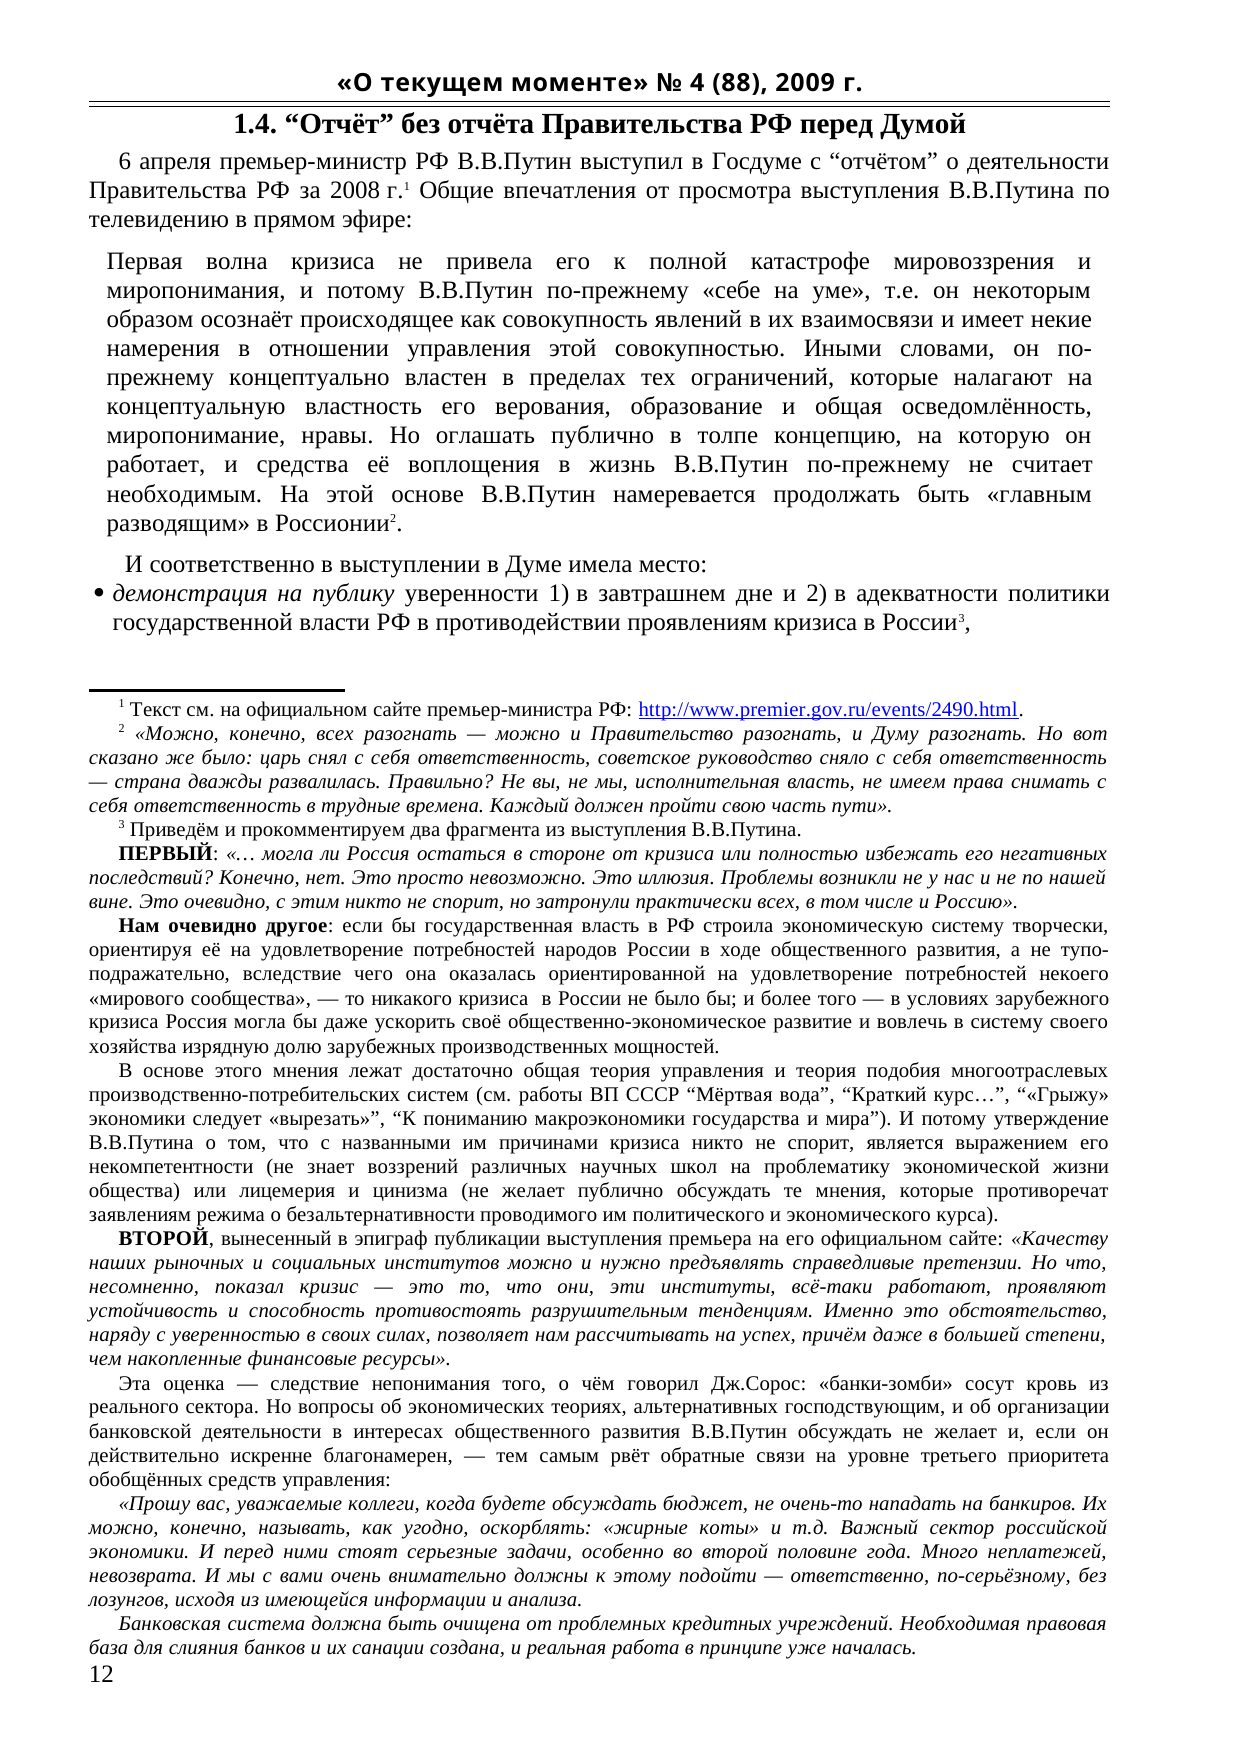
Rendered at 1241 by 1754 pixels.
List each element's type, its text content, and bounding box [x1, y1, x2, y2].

list Приведём и прокомментируем два фрагмента из выступления В.В.Путина. [89, 817, 1110, 841]
list В основе этого мнения лежат достаточно общая теория управления и теория подобия многоотраслевых производственно-потребительских систем (см. работы ВП СССР “Мёртвая вода”, “Краткий курс…”, “«Грыжу» экономики следует «вырезать»”, “К пониманию макроэкономики государства и мира”). И потому утверждение В.В.Путина о том, что с названными им причинами кризиса никто не спорит, является выражением его некомпетентности (не знает воззрений различных научных школ на проблематику экономической жизни общества) или лицемерия и цинизма (не желает публично обсуждать те мнения, которые противоречат заявлениям режима о безальтернативности проводимого им политического и экономического курса). [89, 1057, 1110, 1226]
text «Можно, конечно, всех разогнать — можно и Правительство разогнать, и Думу разогнать. Но вот сказано же было: царь снял с себя ответственность, советское руководство сняло с себя ответственность — страна дважды развалилась. Правильно? Не вы, не мы, исполнительная власть, не имеем права снимать с себя ответственность в трудные времена. Каждый должен пройти свою часть пути». [89, 721, 1110, 817]
list Эта оценка — следствие непонимания того, о чём говорил Дж.Сорос: «банки-зомби» сосут кровь из реального сектора. Но вопросы об экономических теориях, альтернативных господствующим, и об организации банковской деятельности в интересах общественного развития В.В.Путин обсуждать не желает и, если он действительно искренне благонамерен, — тем самым рвёт обратные связи на уровне третьего приоритета обобщённых средств управления: [89, 1370, 1110, 1491]
list ВТОРОЙ, вынесенный в эпиграф публикации выступления премьера на его официальном сайте: «Качеству наших рыночных и социальных институтов можно и нужно предъявлять справедливые претензии. Но что, несомненно, показал кризис — это то, что они, эти институты, всё-таки работают, проявляют устойчивость и способность противостоять разрушительным тенденциям. Именно это обстоятельство, наряду с уверенностью в своих силах, позволяет нам рассчитывать на успех, причём даже в большей степени, чем накопленные финансовые ресурсы». [89, 1226, 1110, 1370]
text И соответственно в выступлении в Думе имела место: [89, 549, 1110, 578]
list ПЕРВЫЙ: «… могла ли Россия остаться в стороне от кризиса или полностью избежать его негативных последствий? Конечно, нет. Это просто невозможно. Это иллюзия. Проблемы возникли не у нас и не по нашей вине. Это очевидно, с этим никто не спорит, но затронули практически всех, в том числе и Россию». [89, 841, 1110, 913]
list Банковская система должна быть очищена от проблемных кредитных учреждений. Необходимая правовая база для слияния банков и их санации создана, и реальная работа в принципе уже началась. [89, 1611, 1110, 1659]
list Нам очевидно другое: если бы государственная власть в РФ строила экономическую систему творчески, ориентируя её на удовлетворение потребностей народов России в ходе общественного развития, а не тупо-подра­жательно, вследствие чего она оказалась ориентированной на удовлетворение потребностей некоего «мирового сообщества», — то никакого кризиса в России не было бы; и более того — в условиях зарубежного кризиса Россия могла бы даже ускорить своё общественно-экономическое развитие и вовлечь в систему своего хозяйства изрядную долю зарубежных производственных мощностей. [89, 913, 1110, 1057]
list демонстрация на публику уверенности 1) в завтрашнем дне и 2) в адекватности политики государственной власти РФ в противодействии проявлениям кризиса в России, [94, 578, 1110, 636]
text 6 апреля премьер-министр РФ В.В.Путин выступил в Госдуме с “отчётом” о деятельности Правительства РФ за 2008 г. Общие впечатления от просмотра выступления В.В.Путина по телевидению в прямом эфире: [89, 146, 1110, 233]
text Первая волна кризиса не привела его к полной катастрофе мировоззрения и миропонимания, и потому В.В.Путин по-прежнему «себе на уме», т.е. он некоторым образом осознаёт происходящее как совокупность явлений в их взаимосвязи и имеет некие намерения в отношении управления этой совокупностью. Иными словами, он по-прежнему концептуально вла­стен в пределах тех ограничений, которые налагают на концептуальную властность его верования, образование и общая осведомлённость, миропонимание, нравы. Но оглашать публично в толпе концепцию, на которую он работает, и средства её воплощения в жизнь В.В.Путин по-преж­не­му не считает необходимым. На этой основе В.В.Путин намеревается продолжать быть «главным разводящим» в Россионии. [106, 246, 1093, 537]
list «Прошу вас, уважаемые коллеги, когда будете обсуждать бюджет, не очень-то нападать на банкиров. Их можно, конечно, называть, как угодно, оскорблять: «жирные коты» и т.д. Важный сектор российской экономики. И перед ними стоят серьезные задачи, особенно во второй половине года. Много неплатежей, невозврата. И мы с вами очень внимательно должны к этому подойти — ответственно, по-серьёзному, без лозунгов, исходя из имеющейся информации и анализа. [89, 1491, 1110, 1611]
subtitle 1.4. “Отчёт” без отчёта Правительства РФ перед Думой [89, 107, 1110, 140]
text Текст см. на официальном сайте премьер-министра РФ: http://www.premier.gov.ru/events/2490.html. [89, 697, 1110, 721]
